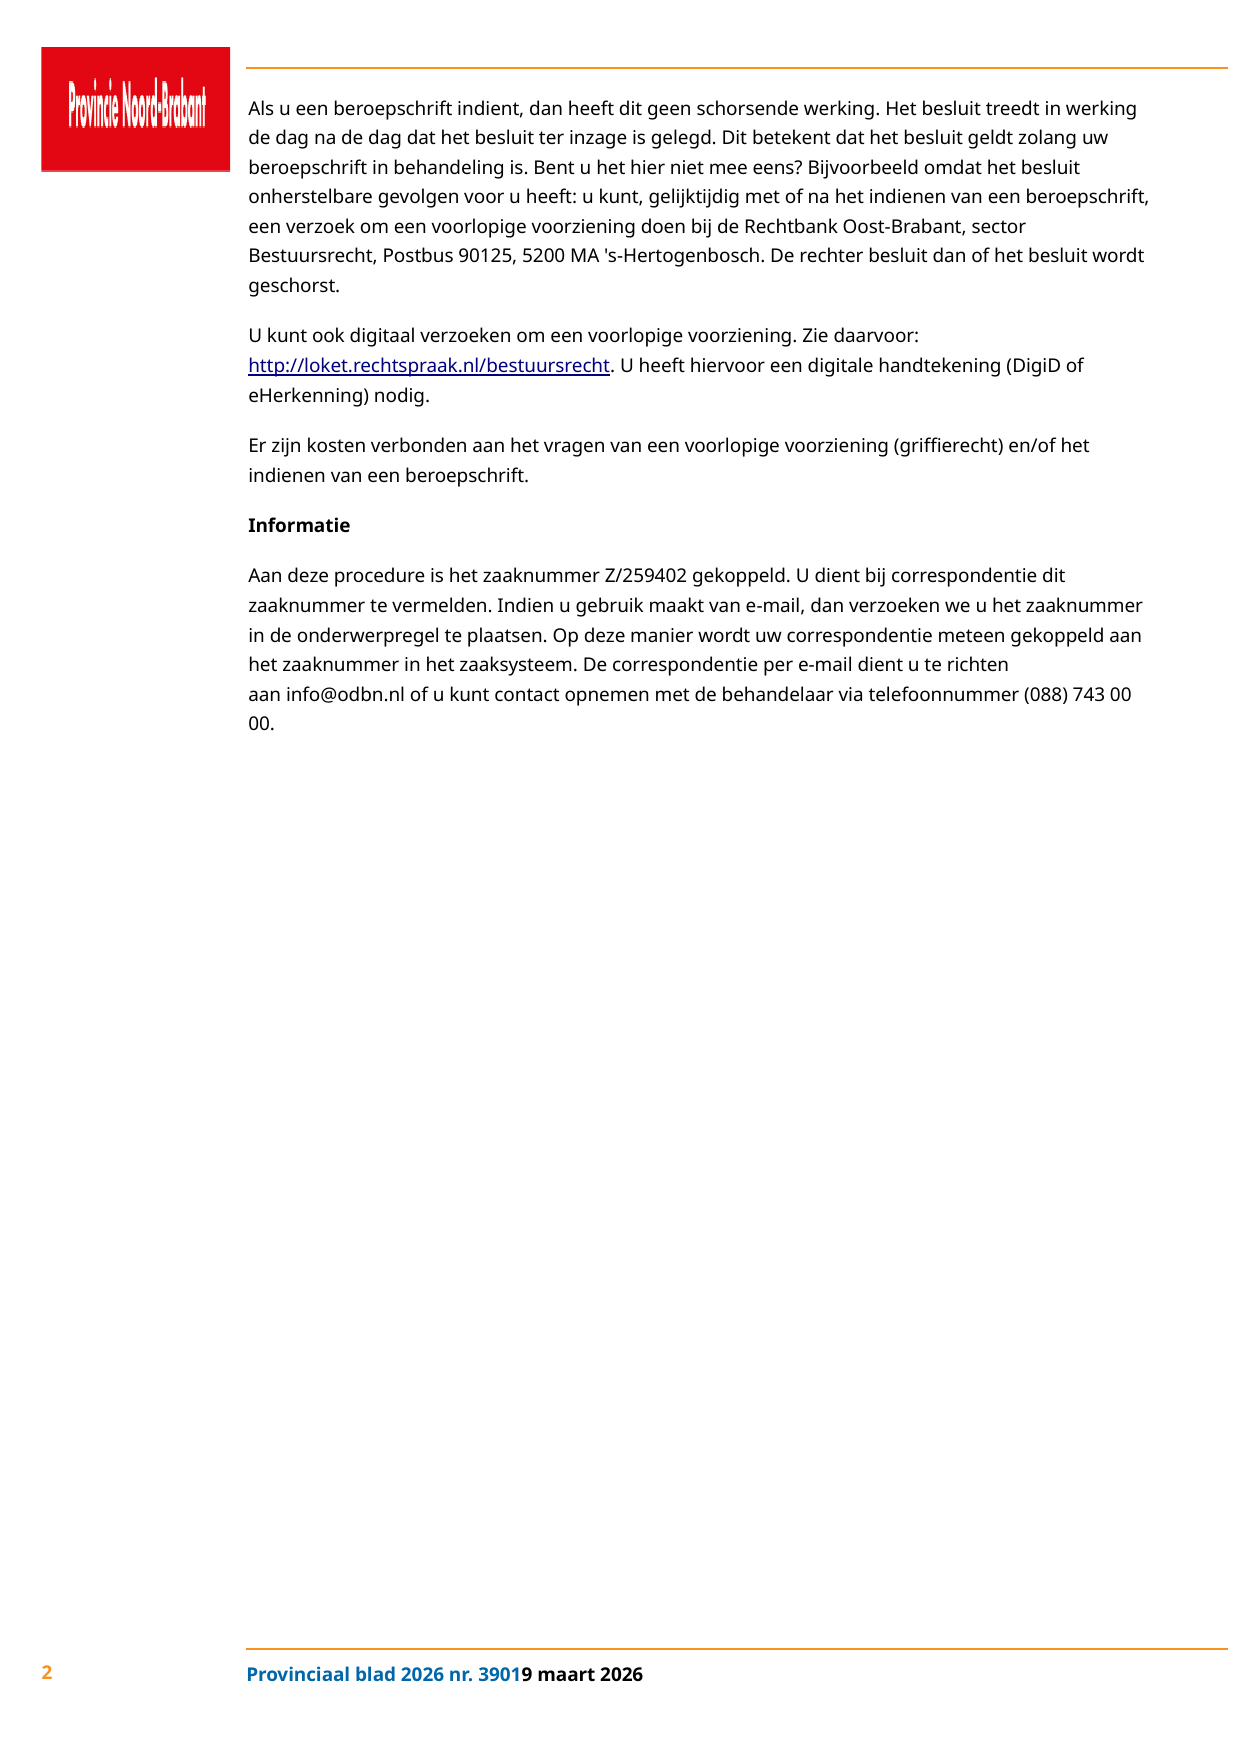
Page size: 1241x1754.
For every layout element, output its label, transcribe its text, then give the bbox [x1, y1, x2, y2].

text U kunt ook digitaal verzoeken om een voorlopige voorziening. Zie daarvoor: http://loket.rechtspraak.nl/bestuursrecht. U heeft hiervoor een digitale handtekening (DigiD of eHerkenning) nodig. [248, 323, 1152, 408]
text Als u een beroepschrift indient, dan heeft dit geen schorsende werking. Het besluit treedt in werking de dag na de dag dat het besluit ter inzage is gelegd. Dit betekent dat het besluit geldt zolang uw beroepschrift in behandeling is. Bent u het hier niet mee eens? Bijvoorbeeld omdat het besluit onherstelbare gevolgen voor u heeft: u kunt, gelijktijdig met of na het indienen van een beroepschrift, een verzoek om een voorlopige voorziening doen bij de Rechtbank Oost-Brabant, sector Bestuursrecht, Postbus 90125, 5200 MA 's‑Hertogenbosch. De rechter besluit dan of het besluit wordt geschorst. [248, 95, 1152, 298]
picture [41, 47, 231, 172]
text Informatie [248, 512, 1152, 538]
text Er zijn kosten verbonden aan het vragen van een voorlopige voorziening (griffierecht) en/of het indienen van een beroepschrift. [248, 432, 1152, 488]
text Aan deze procedure is het zaaknummer Z/259402 gekoppeld. U dient bij correspondentie dit zaaknummer te vermelden. Indien u gebruik maakt van e-mail, dan verzoeken we u het zaaknummer in de onderwerpregel te plaatsen. Op deze manier wordt uw correspondentie meteen gekoppeld aan het zaaknummer in het zaaksysteem. De correspondentie per e-mail dient u te richten aan info@odbn.nl of u kunt contact opnemen met de behandelaar via telefoonnummer (088) 743 00 00. [248, 563, 1152, 736]
